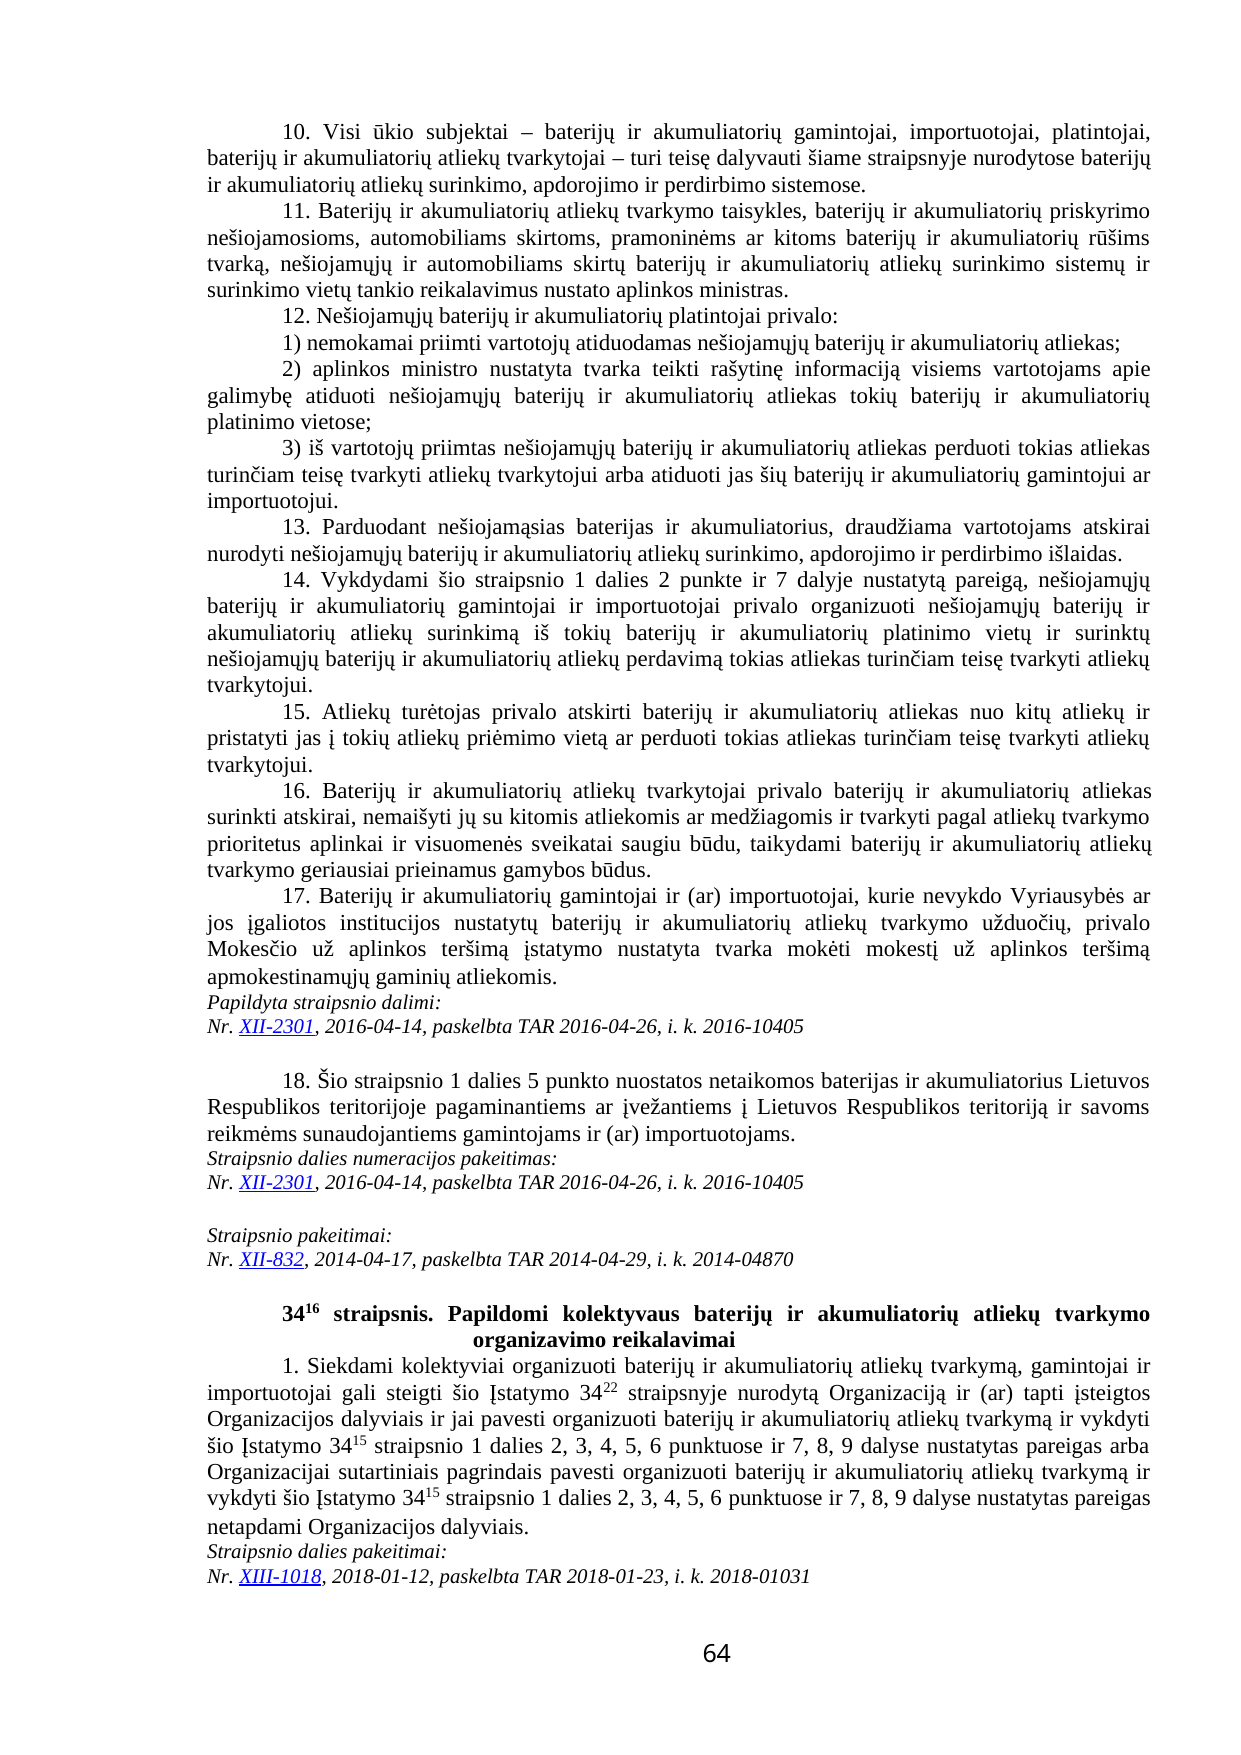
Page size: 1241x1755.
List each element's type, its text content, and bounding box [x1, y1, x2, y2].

text Nr. XII-2301, 2016-04-14, paskelbta TAR 2016-04-26, i. k. 2016-10405 [207, 1014, 1152, 1038]
text 1) nemokamai priimti vartotojų atiduodamas nešiojamųjų baterijų ir akumuliatorių atliekas; [207, 329, 1152, 355]
text 14. Vykdydami šio straipsnio 1 dalies 2 punkte ir 7 dalyje nustatytą pareigą, nešiojamųjų baterijų ir akumuliatorių gamintojai ir importuotojai privalo organizuoti nešiojamųjų baterijų ir akumuliatorių atliekų surinkimą iš tokių baterijų ir akumuliatorių platinimo vietų ir surinktų nešiojamųjų baterijų ir akumuliatorių atliekų perdavimą tokias atliekas turinčiam teisę tvarkyti atliekų tvarkytojui. [207, 566, 1152, 698]
text Straipsnio dalies pakeitimai: [207, 1539, 1152, 1563]
text 15. Atliekų turėtojas privalo atskirti baterijų ir akumuliatorių atliekas nuo kitų atliekų ir pristatyti jas į tokių atliekų priėmimo vietą ar perduoti tokias atliekas turinčiam teisę tvarkyti atliekų tvarkytojui. [207, 698, 1152, 777]
text 17. Baterijų ir akumuliatorių gamintojai ir (ar) importuotojai, kurie nevykdo Vyriausybės ar jos įgaliotos institucijos nustatytų baterijų ir akumuliatorių atliekų tvarkymo užduočių, privalo Mokesčio už aplinkos teršimą įstatymo nustatyta tvarka mokėti mokestį už aplinkos teršimą apmokestinamųjų gaminių atliekomis. [207, 882, 1152, 990]
text 11. Baterijų ir akumuliatorių atliekų tvarkymo taisykles, baterijų ir akumuliatorių priskyrimo nešiojamosioms, automobiliams skirtoms, pramoninėms ar kitoms baterijų ir akumuliatorių rūšims tvarką, nešiojamųjų ir automobiliams skirtų baterijų ir akumuliatorių atliekų surinkimo sistemų ir surinkimo vietų tankio reikalavimus nustato aplinkos ministras. [207, 197, 1152, 303]
text 10. Visi ūkio subjektai – baterijų ir akumuliatorių gamintojai, importuotojai, platintojai, baterijų ir akumuliatorių atliekų tvarkytojai – turi teisę dalyvauti šiame straipsnyje nurodytose baterijų ir akumuliatorių atliekų surinkimo, apdorojimo ir perdirbimo sistemose. [207, 118, 1152, 197]
text Straipsnio dalies numeracijos pakeitimas: [207, 1146, 1152, 1170]
text 16. Baterijų ir akumuliatorių atliekų tvarkytojai privalo baterijų ir akumuliatorių atliekas surinkti atskirai, nemaišyti jų su kitomis atliekomis ar medžiagomis ir tvarkyti pagal atliekų tvarkymo prioritetus aplinkai ir visuomenės sveikatai saugiu būdu, taikydami baterijų ir akumuliatorių atliekų tvarkymo geriausiai prieinamus gamybos būdus. [207, 777, 1152, 882]
text Nr. XIII-1018, 2018-01-12, paskelbta TAR 2018-01-23, i. k. 2018-01031 [207, 1563, 1152, 1588]
text 3) iš vartotojų priimtas nešiojamųjų baterijų ir akumuliatorių atliekas perduoti tokias atliekas turinčiam teisę tvarkyti atliekų tvarkytojui arba atiduoti jas šių baterijų ir akumuliatorių gamintojui ar importuotojui. [207, 434, 1152, 513]
text Nr. XII-2301, 2016-04-14, paskelbta TAR 2016-04-26, i. k. 2016-10405 [207, 1170, 1152, 1194]
text Nr. XII-832, 2014-04-17, paskelbta TAR 2014-04-29, i. k. 2014-04870 [207, 1247, 1152, 1271]
text Papildyta straipsnio dalimi: [207, 990, 1152, 1014]
text 3416 straipsnis. Papildomi kolektyvaus baterijų ir akumuliatorių atliekų tvarkymo organizavimo reikalavimai [282, 1300, 1152, 1353]
text 18. Šio straipsnio 1 dalies 5 punkto nuostatos netaikomos baterijas ir akumuliatorius Lietuvos Respublikos teritorijoje pagaminantiems ar įvežantiems į Lietuvos Respublikos teritoriją ir savoms reikmėms sunaudojantiems gamintojams ir (ar) importuotojams. [207, 1067, 1152, 1146]
text 12. Nešiojamųjų baterijų ir akumuliatorių platintojai privalo: [207, 303, 1152, 329]
text Straipsnio pakeitimai: [207, 1223, 1152, 1247]
text 2) aplinkos ministro nustatyta tvarka teikti rašytinę informaciją visiems vartotojams apie galimybę atiduoti nešiojamųjų baterijų ir akumuliatorių atliekas tokių baterijų ir akumuliatorių platinimo vietose; [207, 355, 1152, 434]
text 13. Parduodant nešiojamąsias baterijas ir akumuliatorius, draudžiama vartotojams atskirai nurodyti nešiojamųjų baterijų ir akumuliatorių atliekų surinkimo, apdorojimo ir perdirbimo išlaidas. [207, 513, 1152, 566]
text 1. Siekdami kolektyviai organizuoti baterijų ir akumuliatorių atliekų tvarkymą, gamintojai ir importuotojai gali steigti šio Įstatymo 3422 straipsnyje nurodytą Organizaciją ir (ar) tapti įsteigtos Organizacijos dalyviais ir jai pavesti organizuoti baterijų ir akumuliatorių atliekų tvarkymą ir vykdyti šio Įstatymo 3415 straipsnio 1 dalies 2, 3, 4, 5, 6 punktuose ir 7, 8, 9 dalyse nustatytas pareigas arba Organizacijai sutartiniais pagrindais pavesti organizuoti baterijų ir akumuliatorių atliekų tvarkymą ir vykdyti šio Įstatymo 3415 straipsnio 1 dalies 2, 3, 4, 5, 6 punktuose ir 7, 8, 9 dalyse nustatytas pareigas netapdami Organizacijos dalyviais. [207, 1353, 1152, 1539]
